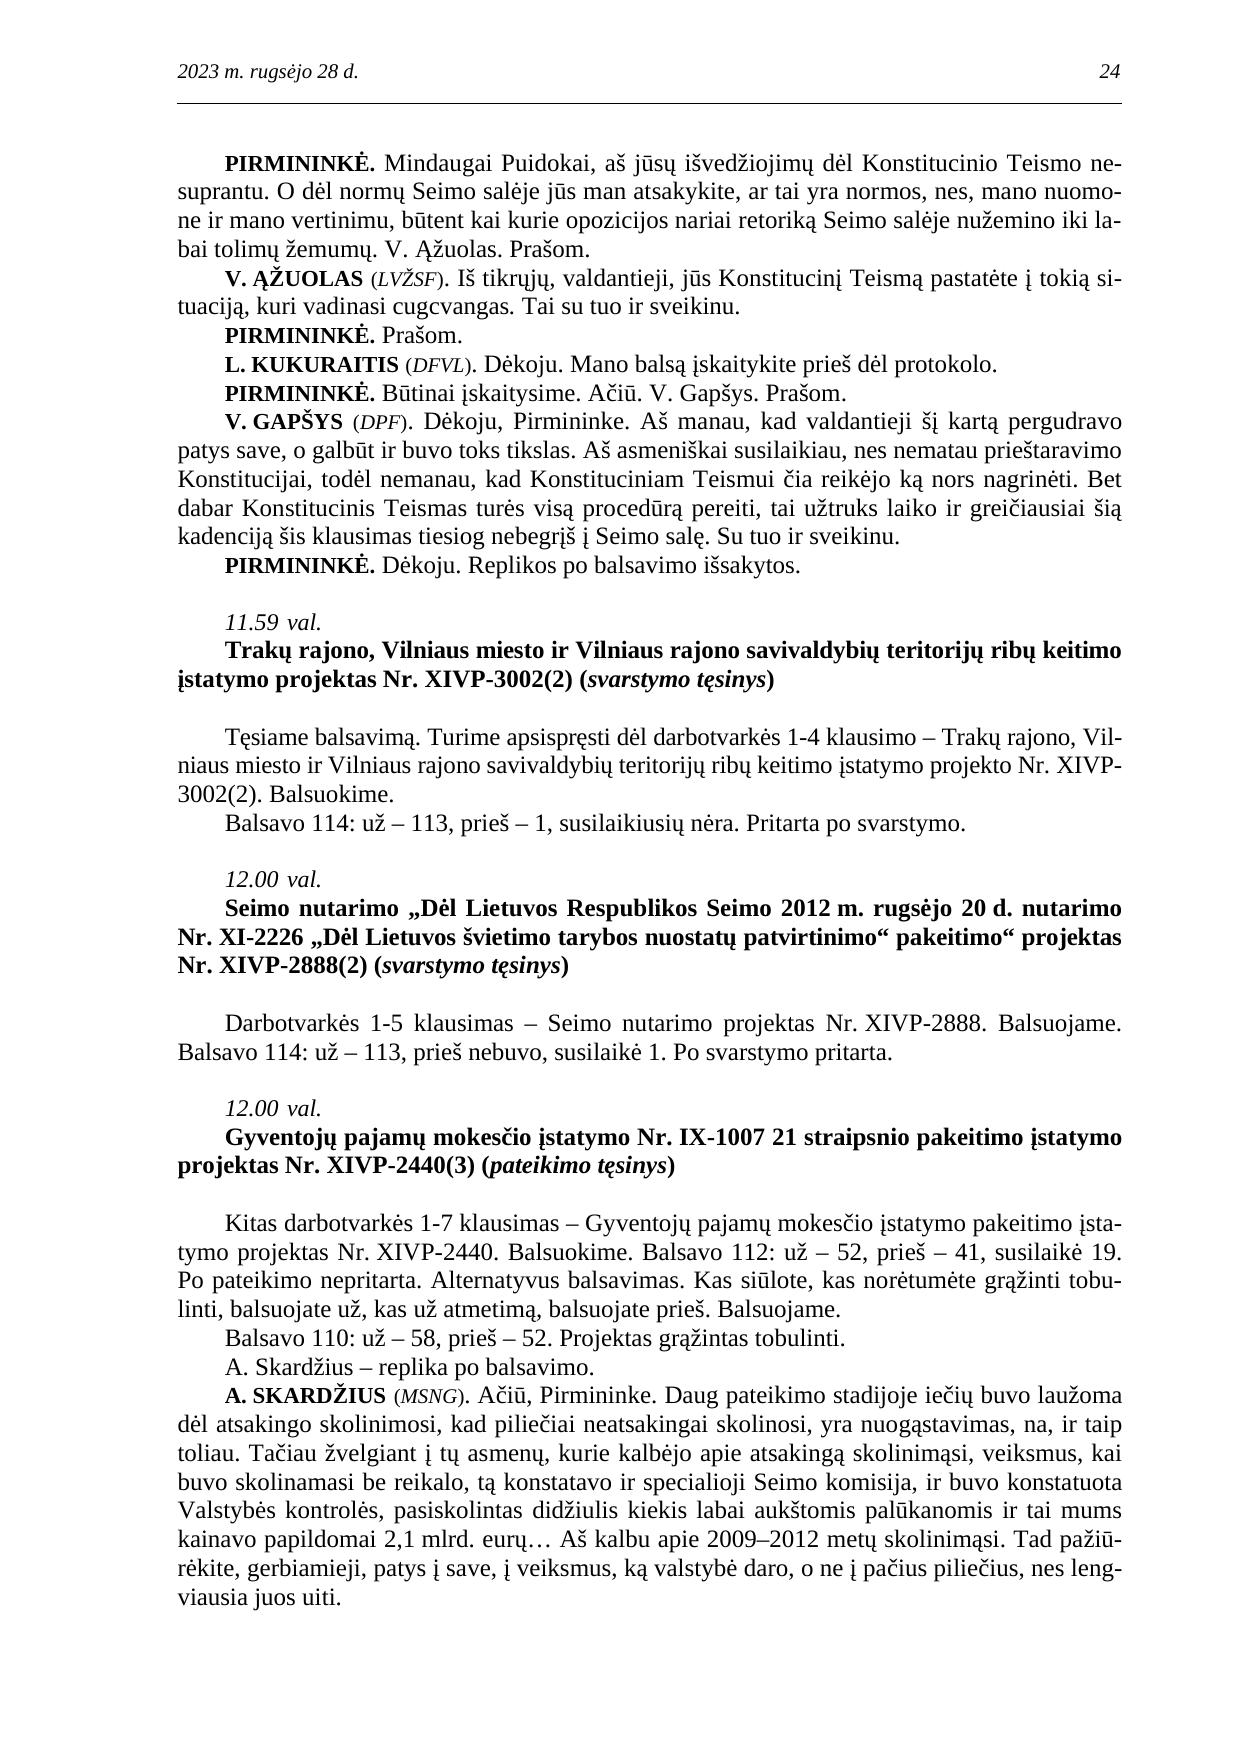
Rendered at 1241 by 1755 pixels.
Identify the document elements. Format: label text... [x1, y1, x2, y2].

text 12.00 val. [224, 865, 1122, 893]
text A. SKARDŽIUS (MSNG). Ačiū, Pir­mi­nin­ke. Daug pa­tei­ki­mo sta­di­jo­je ie­čių bu­vo lau­žo­ma dėl at­sa­kin­go sko­li­ni­mo­si, kad pi­lie­čiai ne­at­sa­kin­gai sko­li­no­si, yra nuo­gąs­ta­vi­mas, na, ir taip to­liau. Ta­čiau žvel­giant į tų as­me­nų, ku­rie kal­bė­jo apie at­sa­kin­gą sko­li­ni­mą­si, veiks­mus, kai bu­vo sko­li­na­ma­si be rei­ka­lo, tą kon­sta­ta­vo ir spe­cia­lio­ji Sei­mo ko­mi­si­ja, ir bu­vo kon­sta­tuo­ta Vals­ty­bės kon­tro­lės, pa­si­sko­lin­tas di­džiu­lis kie­kis la­bai aukš­to­mis pa­lū­ka­no­mis ir tai mums kai­na­vo pa­pil­do­mai 2,1 mlrd. eu­rų… Aš kal­bu apie 2009–2012 me­tų sko­li­ni­mą­si. Tad pa­žiū­rė­ki­te, ger­bia­mie­ji, pa­tys į sa­ve, į veiks­mus, ką vals­ty­bė da­ro, o ne į pa­čius pi­lie­čius, nes leng­viau­sia juos ui­ti. [177, 1381, 1122, 1611]
text L. KUKURAITIS (DFVL). Dė­ko­ju. Ma­no bal­są įskai­ty­ki­te prieš dėl pro­to­ko­lo. [177, 349, 1122, 378]
text PIRMININKĖ. Bū­ti­nai įskai­ty­si­me. Ačiū. V. Gap­šys. Pra­šom. [177, 378, 1122, 406]
text Ki­tas dar­bo­tvarkės 1-7 klau­si­mas – Gy­ven­to­jų pa­ja­mų mo­kes­čio įsta­ty­mo pa­kei­ti­mo įsta­ty­mo pro­jek­tas Nr. XIVP-2440. Bal­suo­ki­me. Bal­sa­vo 112: už – 52, prieš – 41, su­si­lai­kė 19. Po pa­tei­ki­mo ne­pri­tar­ta. Al­ter­na­ty­vus bal­sa­vi­mas. Kas siū­lo­te, kas no­rė­tu­mė­te grą­žin­ti to­bu­lin­ti, bal­suo­ja­te už, kas už at­me­ti­mą, bal­suo­ja­te prieš. Bal­suo­ja­me. [177, 1208, 1122, 1323]
text Tę­sia­me bal­sa­vi­mą. Tu­ri­me ap­si­spręs­ti dėl dar­bo­tvarkės 1-4 klau­si­mo – Tra­kų ra­jo­no, Vil­niaus mies­to ir Vil­niaus ra­jo­no sa­vi­val­dy­bių te­ri­to­ri­jų ri­bų kei­ti­mo įsta­ty­mo pro­jek­to Nr. XIVP-3002(2). Bal­suo­ki­me. [177, 722, 1122, 808]
text Tra­kų ra­jo­no, Vil­niaus mies­to ir Vil­niaus ra­jo­no sa­vi­val­dy­bių te­ri­to­ri­jų ri­bų keitimo įsta­ty­mo pro­jek­tas Nr. XIVP-3002(2) (svars­ty­mo tę­si­nys) [177, 635, 1122, 693]
text V. GAPŠYS (DPF). Dė­ko­ju, Pir­mi­nin­ke. Aš ma­nau, kad val­dan­tie­ji šį kar­tą per­gud­ra­vo pa­tys sa­ve, o gal­būt ir bu­vo toks tiks­las. Aš as­me­niš­kai su­si­lai­kiau, nes ne­ma­tau prieš­ta­ra­vi­mo Kon­sti­tu­ci­jai, to­dėl ne­ma­nau, kad Kon­sti­tu­ci­niam Teis­mui čia rei­kė­jo ką nors nag­ri­nė­ti. Bet da­bar Kon­sti­tu­ci­nis Teis­mas tu­rės vi­są pro­ce­dū­rą per­ei­ti, tai už­truks lai­ko ir grei­čiau­siai šią ka­den­ci­ją šis klau­si­mas tie­siog ne­be­grįš į Sei­mo sa­lę. Su tuo ir svei­ki­nu. [177, 406, 1122, 550]
text Dar­bo­tvarkės 1-5 klau­si­mas – Sei­mo nu­ta­ri­mo pro­jek­tas Nr. XIVP-2888. Bal­suo­ja­me. Bal­sa­vo 114: už – 113, prieš ne­bu­vo, su­si­lai­kė 1. Po svars­ty­mo pri­tar­ta. [177, 1008, 1122, 1065]
text 11.59 val. [224, 608, 1122, 635]
text Gy­ven­to­jų pa­ja­mų mo­kes­čio įsta­ty­mo Nr. IX-1007 21 straips­nio pa­kei­ti­mo įsta­ty­mo pro­jek­tas Nr. XIVP-2440(3) (pa­tei­ki­mo tę­si­nys) [177, 1122, 1122, 1179]
text 12.00 val. [224, 1094, 1122, 1122]
text PIRMININKĖ. Min­dau­gai Pui­do­kai, aš jū­sų iš­ve­džio­ji­mų dėl Kon­sti­tu­ci­nio Teis­mo ne­su­pran­tu. O dėl nor­mų Sei­mo sa­lė­je jūs man at­sa­ky­ki­te, ar tai yra nor­mos, nes, ma­no nuo­mo­ne ir ma­no ver­ti­ni­mu, bū­tent kai ku­rie opo­zi­ci­jos na­riai re­to­ri­ką Sei­mo sa­lė­je nu­že­mi­no iki la­bai to­li­mų že­mu­mų. V. Ąžuo­las. Pra­šom. [177, 148, 1122, 263]
text V. ĄŽUOLAS (LVŽSF). Iš tik­rų­jų, val­dan­tie­ji, jūs Kon­sti­tu­ci­nį Teis­mą pa­sta­tė­te į to­kią si­tu­a­ci­ją, ku­ri va­di­na­si cug­cvan­gas. Tai su tuo ir svei­ki­nu. [177, 263, 1122, 320]
text PIRMININKĖ. Pra­šom. [177, 320, 1122, 349]
text Bal­sa­vo 114: už – 113, prieš – 1, su­si­lai­kiu­sių nė­ra. Pri­tar­ta po svars­ty­mo. [177, 808, 1122, 837]
text Sei­mo nu­ta­ri­mo „Dėl Lie­tu­vos Res­pub­li­kos Sei­mo 2012 m. rug­sė­jo 20 d. nu­ta­ri­mo Nr. XI-2226 „Dėl Lie­tu­vos švie­ti­mo ta­ry­bos nuo­sta­tų pa­tvir­ti­ni­mo“ pa­kei­ti­mo“ pro­jek­tas Nr. XIVP-2888(2) (svars­ty­mo tę­si­nys) [177, 893, 1122, 979]
text Bal­sa­vo 110: už – 58, prieš – 52. Pro­jek­tas grą­žin­tas to­bu­lin­ti. [177, 1323, 1122, 1352]
text PIRMININKĖ. Dė­ko­ju. Re­pli­kos po bal­sa­vi­mo iš­sa­ky­tos. [177, 550, 1122, 579]
text A. Skar­džius – re­pli­ka po bal­sa­vi­mo. [177, 1352, 1122, 1381]
